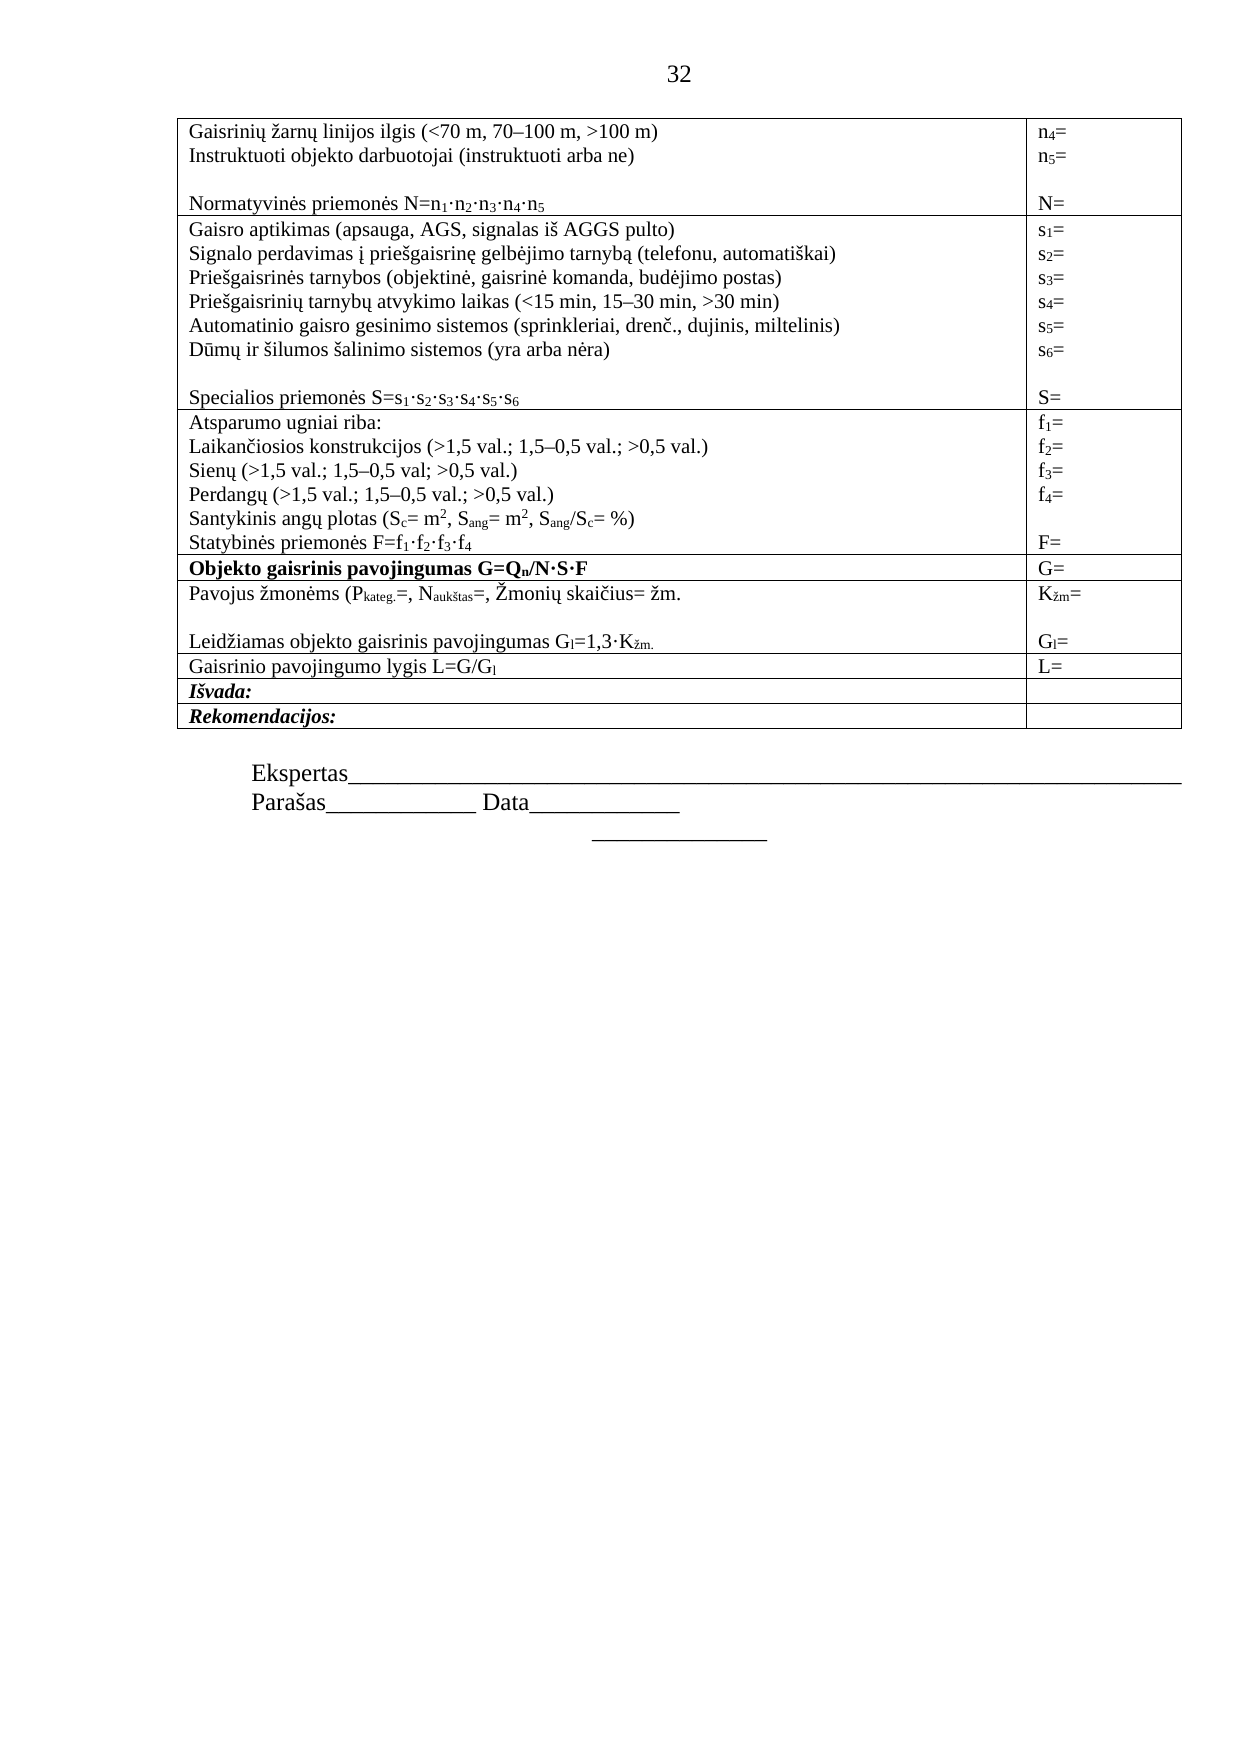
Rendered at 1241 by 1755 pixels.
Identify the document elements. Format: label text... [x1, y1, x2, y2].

table_cell L= [1027, 654, 1181, 678]
table_cell n4= n5= N= [1027, 119, 1181, 215]
table_cell Objekto gaisrinis pavojingumas G=Qn/N·S·F [178, 555, 1026, 579]
table_cell s1= s2= s3= s4= s5= s6= S= [1027, 216, 1181, 409]
table_cell Rekomendacijos: [178, 704, 1026, 728]
text ______________ [177, 815, 1181, 844]
table_cell Gaisro aptikimas (apsauga, AGS, signalas iš AGGS pulto) Signalo perdavimas į priešgaisrinę gelbėjimo tarnybą (telefonu, automatiškai) Priešgaisrinės tarnybos (objektinė, gaisrinė komanda, budėjimo postas) Priešgaisrinių tarnybų atvykimo laikas (<15 min, 15–30 min, >30 min) Automatinio gaisro gesinimo sistemos (sprinkleriai, drenč., dujinis, miltelinis) Dūmų ir šilumos šalinimo sistemos (yra arba nėra) Specialios priemonės S=s1·s2·s3·s4·s5·s6 [178, 216, 1026, 409]
table_cell [1027, 679, 1181, 703]
table_cell [1027, 704, 1181, 728]
table_cell Gaisrinio pavojingumo lygis L=G/Gl [178, 654, 1026, 678]
text Ekspertas [177, 758, 1181, 787]
table_cell Kžm= Gl= [1027, 581, 1181, 653]
table_cell Pavojus žmonėms (Pkateg.=, Naukštas=, Žmonių skaičius= žm. Leidžiamas objekto gaisrinis pavojingumas Gl=1,3·Kžm. [178, 581, 1026, 653]
table_cell Atsparumo ugniai riba: Laikančiosios konstrukcijos (>1,5 val.; 1,5–0,5 val.; >0,5 val.) Sienų (>1,5 val.; 1,5–0,5 val; >0,5 val.) Perdangų (>1,5 val.; 1,5–0,5 val.; >0,5 val.) Santykinis angų plotas (Sc= m2, Sang= m2, Sang/Sc= %) Statybinės priemonės F=f1·f2·f3·f4 [178, 410, 1026, 554]
table_cell Išvada: [178, 679, 1026, 703]
text Parašas____________ Data____________ [177, 787, 1181, 815]
table_cell f1= f2= f3= f4= F= [1027, 410, 1181, 554]
table_cell G= [1027, 555, 1181, 579]
table_cell Gaisrinių žarnų linijos ilgis (<70 m, 70–100 m, >100 m) Instruktuoti objekto darbuotojai (instruktuoti arba ne) Normatyvinės priemonės N=n1·n2·n3·n4·n5 [178, 119, 1026, 215]
